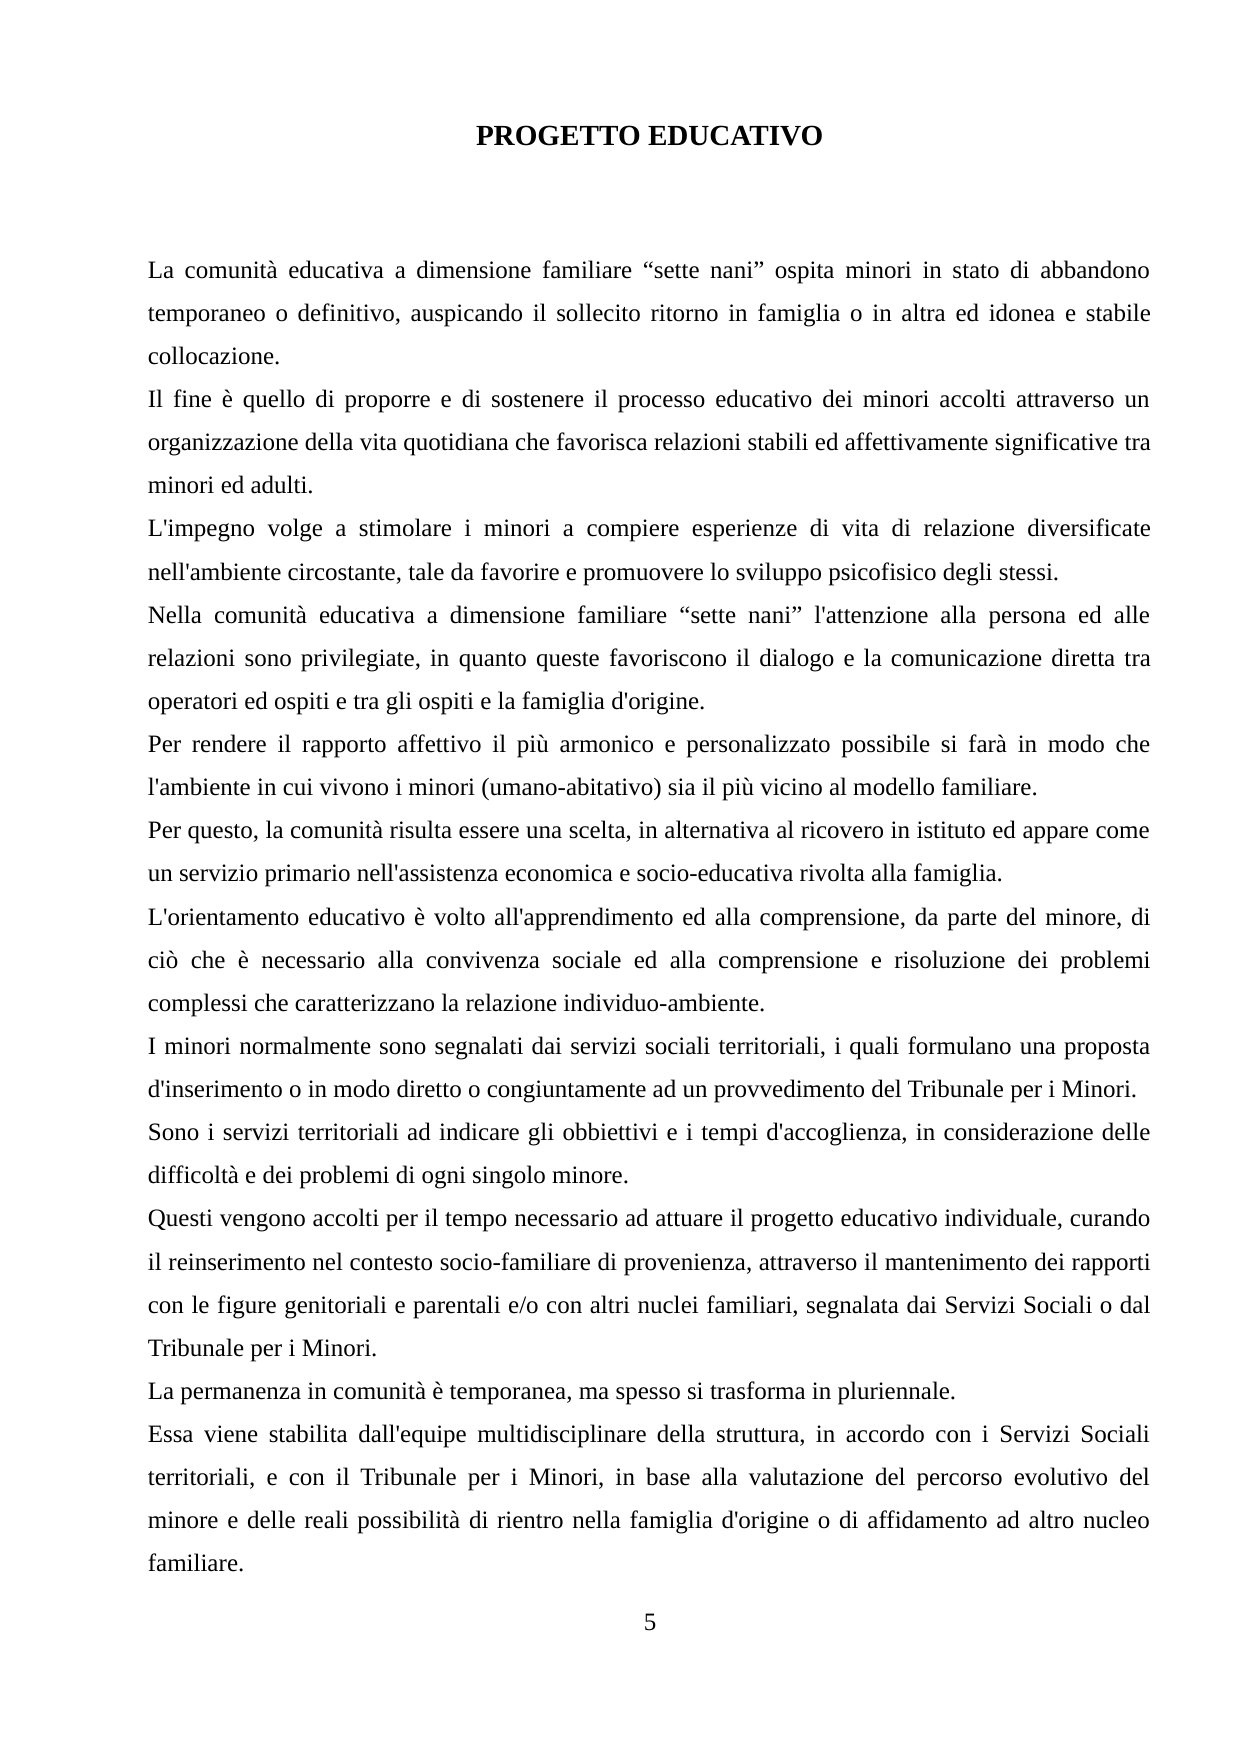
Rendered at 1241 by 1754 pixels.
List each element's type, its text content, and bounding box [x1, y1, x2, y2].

text L'impegno volge a stimolare i minori a compiere esperienze di vita di relazione diversificate nell'ambiente circostante, tale da favorire e promuovere lo sviluppo psicofisico degli stessi. [148, 513, 1152, 585]
text Per questo, la comunità risulta essere una scelta, in alternativa al ricovero in istituto ed appare come un servizio primario nell'assistenza economica e socio-educativa rivolta alla famiglia. [148, 815, 1152, 887]
text Per rendere il rapporto affettivo il più armonico e personalizzato possibile si farà in modo che l'ambiente in cui vivono i minori (umano-abitativo) sia il più vicino al modello familiare. [148, 729, 1152, 801]
text Sono i servizi territoriali ad indicare gli obbiettivi e i tempi d'accoglienza, in considerazione delle difficoltà e dei problemi di ogni singolo minore. [148, 1117, 1152, 1189]
text La comunità educativa a dimensione familiare “sette nani” ospita minori in stato di abbandono temporaneo o definitivo, auspicando il sollecito ritorno in famiglia o in altra ed idonea e stabile collocazione. [148, 255, 1152, 370]
text Il fine è quello di proporre e di sostenere il processo educativo dei minori accolti attraverso un organizzazione della vita quotidiana che favorisca relazioni stabili ed affettivamente significative tra minori ed adulti. [148, 384, 1152, 499]
text Nella comunità educativa a dimensione familiare “sette nani” l'attenzione alla persona ed alle relazioni sono privilegiate, in quanto queste favoriscono il dialogo e la comunicazione diretta tra operatori ed ospiti e tra gli ospiti e la famiglia d'origine. [148, 600, 1152, 715]
text La permanenza in comunità è temporanea, ma spesso si trasforma in pluriennale. [148, 1376, 1152, 1405]
text Questi vengono accolti per il tempo necessario ad attuare il progetto educativo individuale, curando il reinserimento nel contesto socio-familiare di provenienza, attraverso il mantenimento dei rapporti con le figure genitoriali e parentali e/o con altri nuclei familiari, segnalata dai Servizi Sociali o dal Tribunale per i Minori. [148, 1203, 1152, 1362]
text Essa viene stabilita dall'equipe multidisciplinare della struttura, in accordo con i Servizi Sociali territoriali, e con il Tribunale per i Minori, in base alla valutazione del percorso evolutivo del minore e delle reali possibilità di rientro nella famiglia d'origine o di affidamento ad altro nucleo familiare. [148, 1419, 1152, 1577]
text PROGETTO EDUCATIVO [148, 118, 1152, 152]
text L'orientamento educativo è volto all'apprendimento ed alla comprensione, da parte del minore, di ciò che è necessario alla convivenza sociale ed alla comprensione e risoluzione dei problemi complessi che caratterizzano la relazione individuo-ambiente. [148, 902, 1152, 1017]
text I minori normalmente sono segnalati dai servizi sociali territoriali, i quali formulano una proposta d'inserimento o in modo diretto o congiuntamente ad un provvedimento del Tribunale per i Minori. [148, 1031, 1152, 1103]
